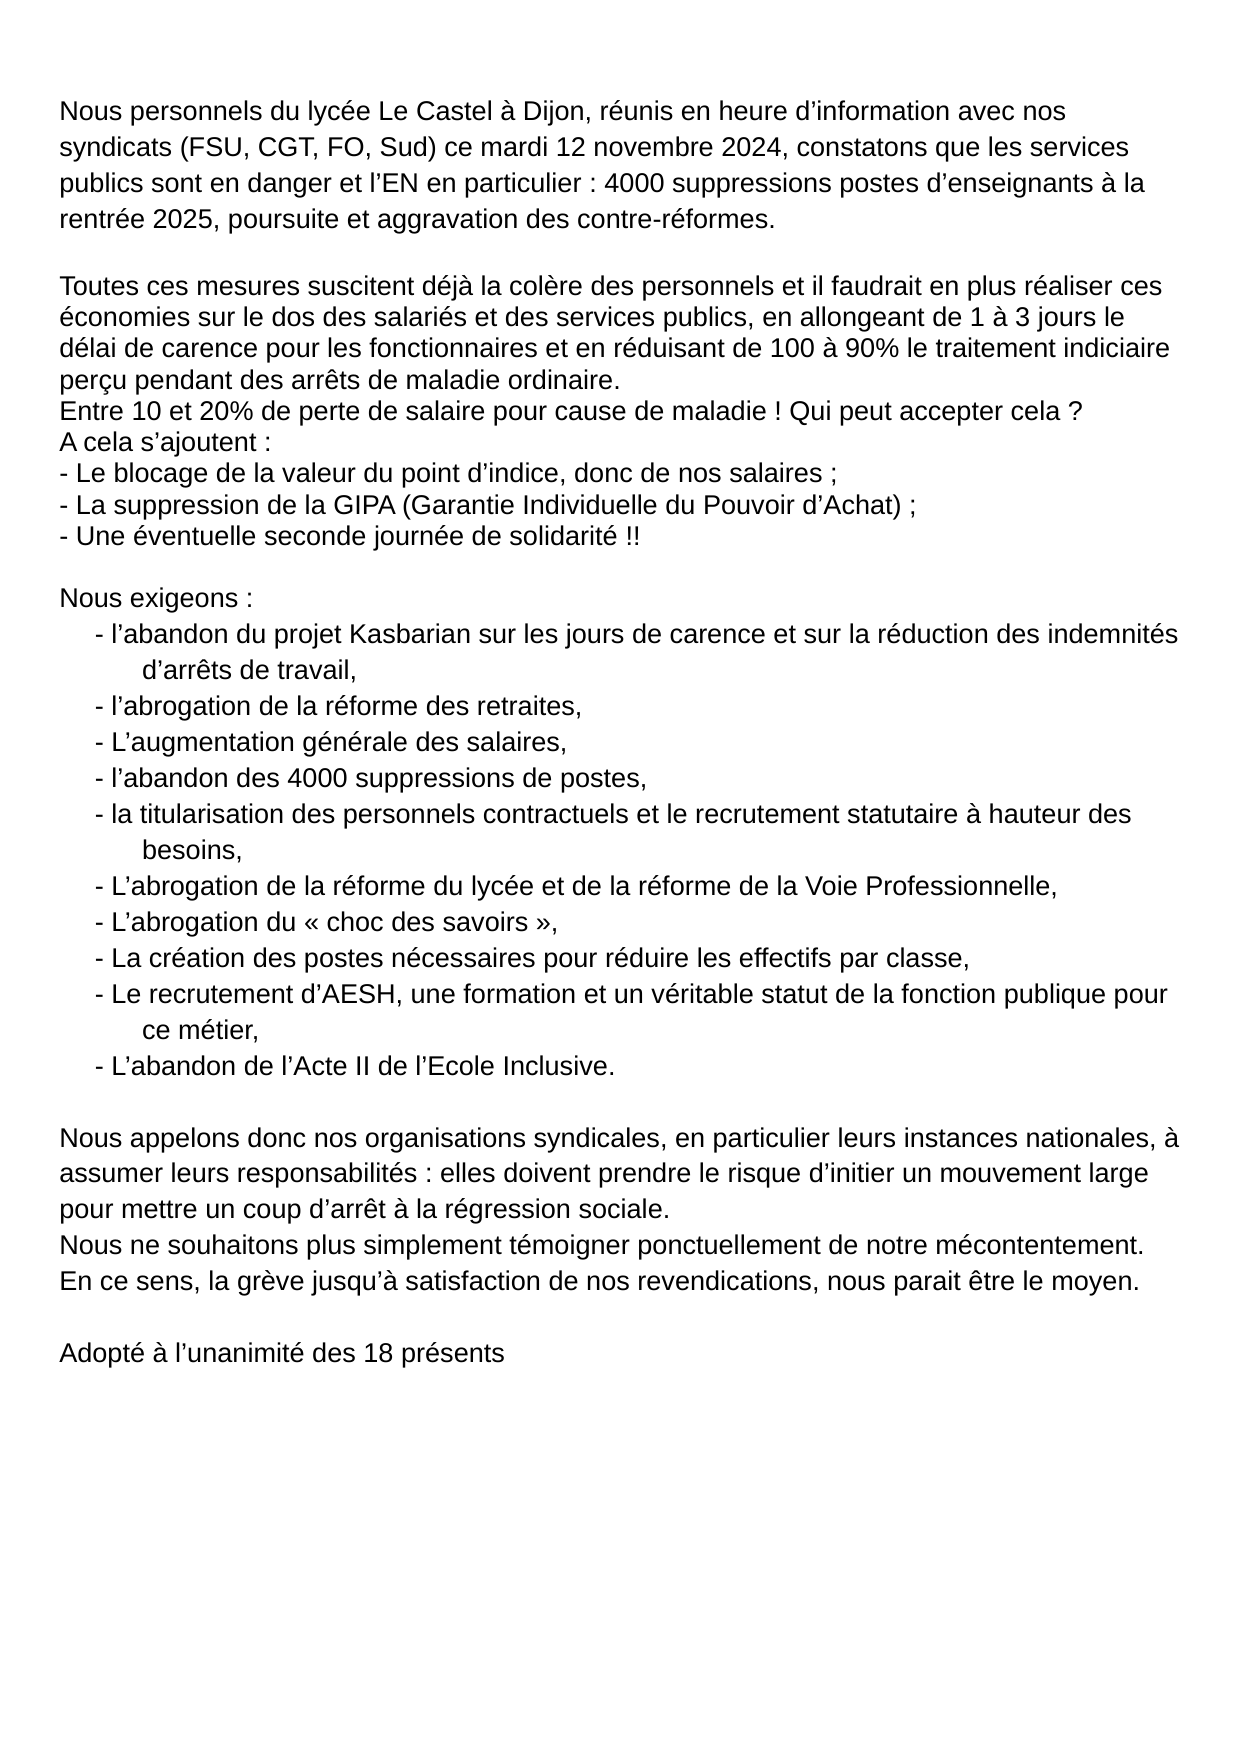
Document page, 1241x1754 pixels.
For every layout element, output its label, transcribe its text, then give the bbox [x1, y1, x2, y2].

text - L’augmentation générale des salaires, [94, 726, 1181, 757]
text - la titularisation des personnels contractuels et le recrutement statutaire à hauteur des besoins, [94, 798, 1181, 865]
text syndicats (FSU, CGT, FO, Sud) ce mardi 12 novembre 2024, constatons que les services publics sont en danger et l’EN en particulier : 4000 suppressions postes d’enseignants à la rentrée 2025, poursuite et aggravation des contre-réformes. [59, 131, 1181, 234]
text A cela s’ajoutent : [59, 426, 1181, 457]
text - L’abrogation du « choc des savoirs », [94, 906, 1181, 937]
text pour mettre un coup d’arrêt à la régression sociale. [59, 1193, 1181, 1225]
text - l’abandon du projet Kasbarian sur les jours de carence et sur la réduction des indemnités d’arrêts de travail, [94, 618, 1181, 686]
text - La création des postes nécessaires pour réduire les effectifs par classe, [94, 942, 1181, 973]
text Adopté à l’unanimité des 18 présents [59, 1337, 1181, 1368]
text - Le recrutement d’AESH, une formation et un véritable statut de la fonction publique pour ce métier, [94, 978, 1181, 1045]
text Entre 10 et 20% de perte de salaire pour cause de maladie ! Qui peut accepter cela ? [59, 395, 1181, 426]
text Nous exigeons : [59, 582, 1181, 614]
text - Une éventuelle seconde journée de solidarité !! [59, 520, 1181, 551]
text - l’abrogation de la réforme des retraites, [94, 690, 1181, 722]
text Nous appelons donc nos organisations syndicales, en particulier leurs instances nationales, à [59, 1122, 1181, 1153]
text - Le blocage de la valeur du point d’indice, donc de nos salaires ; [59, 457, 1181, 489]
text - La suppression de la GIPA (Garantie Individuelle du Pouvoir d’Achat) ; [59, 489, 1181, 520]
text assumer leurs responsabilités : elles doivent prendre le risque d’initier un mouvement large [59, 1157, 1181, 1189]
text Toutes ces mesures suscitent déjà la colère des personnels et il faudrait en plus réaliser ces économies sur le dos des salariés et des services publics, en allongeant de 1 à 3 jours le délai de carence pour les fonctionnaires et en réduisant de 100 à 90% le traitement indiciaire perçu pendant des arrêts de maladie ordinaire. [59, 270, 1181, 395]
text Nous ne souhaitons plus simplement témoigner ponctuellement de notre mécontentement. En ce sens, la grève jusqu’à satisfaction de nos revendications, nous parait être le moyen. [59, 1229, 1181, 1297]
text - L’abandon de l’Acte II de l’Ecole Inclusive. [94, 1050, 1181, 1081]
text Nous personnels du lycée Le Castel à Dijon, réunis en heure d’information avec nos [59, 95, 1181, 126]
text - l’abandon des 4000 suppressions de postes, [94, 762, 1181, 793]
text - L’abrogation de la réforme du lycée et de la réforme de la Voie Professionnelle, [94, 870, 1181, 901]
